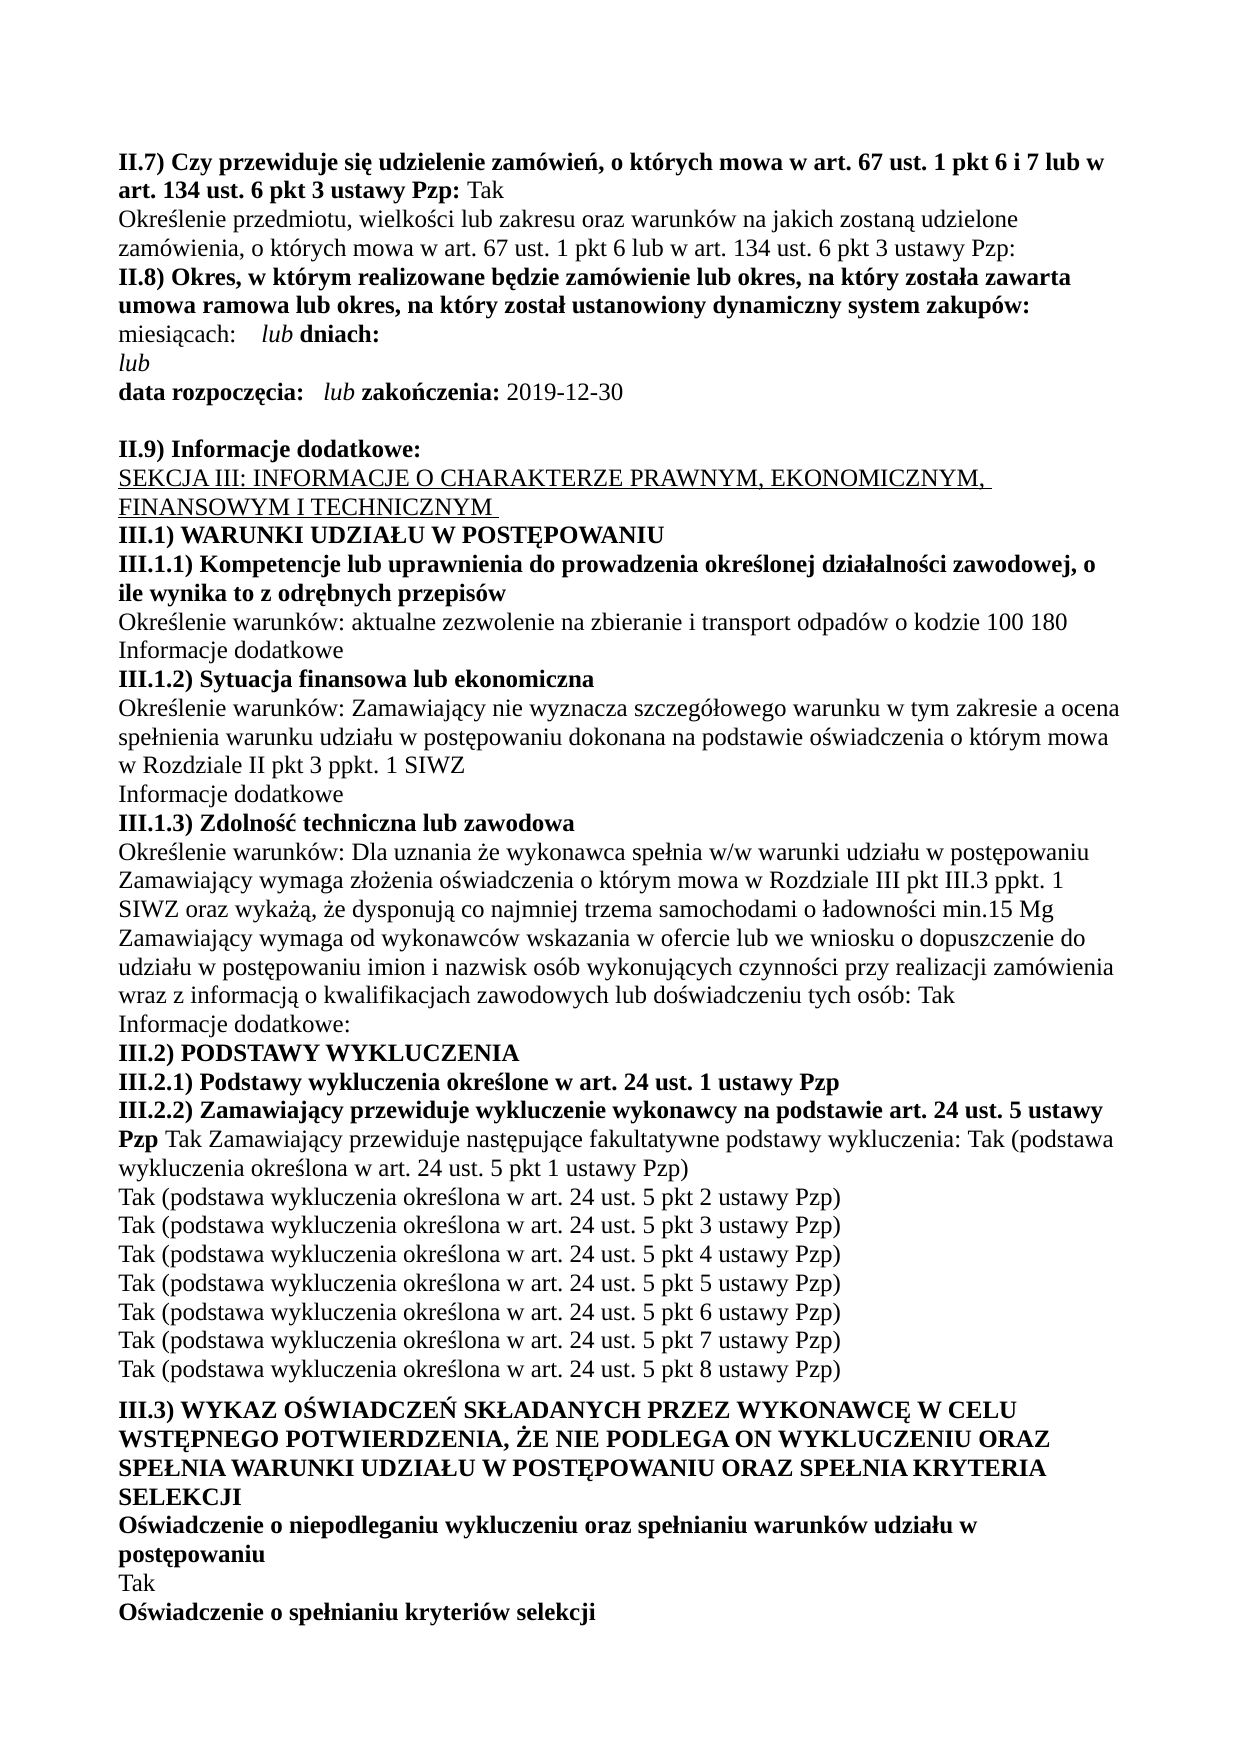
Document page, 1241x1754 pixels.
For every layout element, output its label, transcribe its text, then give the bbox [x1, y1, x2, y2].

text III.3) WYKAZ OŚWIADCZEŃ SKŁADANYCH PRZEZ WYKONAWCĘ W CELU WSTĘPNEGO POTWIERDZENIA, ŻE NIE PODLEGA ON WYKLUCZENIU ORAZ SPEŁNIA WARUNKI UDZIAŁU W POSTĘPOWANIU ORAZ SPEŁNIA KRYTERIA SELEKCJI [118, 1396, 1122, 1511]
text II.7) Czy przewiduje się udzielenie zamówień, o których mowa w art. 67 ust. 1 pkt 6 i 7 lub w art. 134 ust. 6 pkt 3 ustawy Pzp: Tak Określenie przedmiotu, wielkości lub zakresu oraz warunków na jakich zostaną udzielone zamówienia, o których mowa w art. 67 ust. 1 pkt 6 lub w art. 134 ust. 6 pkt 3 ustawy Pzp: II.8) Okres, w którym realizowane będzie zamówienie lub okres, na który została zawarta umowa ramowa lub okres, na który został ustanowiony dynamiczny system zakupów: miesiącach: lub dniach: lub data rozpoczęcia: lub zakończenia: 2019-12-30 II.9) Informacje dodatkowe: [118, 118, 1122, 463]
text III.1) WARUNKI UDZIAŁU W POSTĘPOWANIU [118, 521, 1122, 549]
text III.1.1) Kompetencje lub uprawnienia do prowadzenia określonej działalności zawodowej, o ile wynika to z odrębnych przepisów Określenie warunków: aktualne zezwolenie na zbieranie i transport odpadów o kodzie 100 180 Informacje dodatkowe III.1.2) Sytuacja finansowa lub ekonomiczna Określenie warunków: Zamawiający nie wyznacza szczegółowego warunku w tym zakresie a ocena spełnienia warunku udziału w postępowaniu dokonana na podstawie oświadczenia o którym mowa w Rozdziale II pkt 3 ppkt. 1 SIWZ Informacje dodatkowe III.1.3) Zdolność techniczna lub zawodowa Określenie warunków: Dla uznania że wykonawca spełnia w/w warunki udziału w postępowaniu Zamawiający wymaga złożenia oświadczenia o którym mowa w Rozdziale III pkt III.3 ppkt. 1 SIWZ oraz wykażą, że dysponują co najmniej trzema samochodami o ładowności min.15 Mg Zamawiający wymaga od wykonawców wskazania w ofercie lub we wniosku o dopuszczenie do udziału w postępowaniu imion i nazwisk osób wykonujących czynności przy realizacji zamówienia wraz z informacją o kwalifikacjach zawodowych lub doświadczeniu tych osób: Tak Informacje dodatkowe: [118, 549, 1122, 1038]
text III.2.1) Podstawy wykluczenia określone w art. 24 ust. 1 ustawy Pzp III.2.2) Zamawiający przewiduje wykluczenie wykonawcy na podstawie art. 24 ust. 5 ustawy Pzp Tak Zamawiający przewiduje następujące fakultatywne podstawy wykluczenia: Tak (podstawa wykluczenia określona w art. 24 ust. 5 pkt 1 ustawy Pzp) Tak (podstawa wykluczenia określona w art. 24 ust. 5 pkt 2 ustawy Pzp) Tak (podstawa wykluczenia określona w art. 24 ust. 5 pkt 3 ustawy Pzp) Tak (podstawa wykluczenia określona w art. 24 ust. 5 pkt 4 ustawy Pzp) Tak (podstawa wykluczenia określona w art. 24 ust. 5 pkt 5 ustawy Pzp) Tak (podstawa wykluczenia określona w art. 24 ust. 5 pkt 6 ustawy Pzp) Tak (podstawa wykluczenia określona w art. 24 ust. 5 pkt 7 ustawy Pzp) Tak (podstawa wykluczenia określona w art. 24 ust. 5 pkt 8 ustawy Pzp) [118, 1067, 1122, 1383]
text SEKCJA III: INFORMACJE O CHARAKTERZE PRAWNYM, EKONOMICZNYM, FINANSOWYM I TECHNICZNYM [118, 463, 1122, 521]
text Oświadczenie o niepodleganiu wykluczeniu oraz spełnianiu warunków udziału w postępowaniu Tak Oświadczenie o spełnianiu kryteriów selekcji [118, 1511, 1122, 1626]
text III.2) PODSTAWY WYKLUCZENIA [118, 1038, 1122, 1067]
